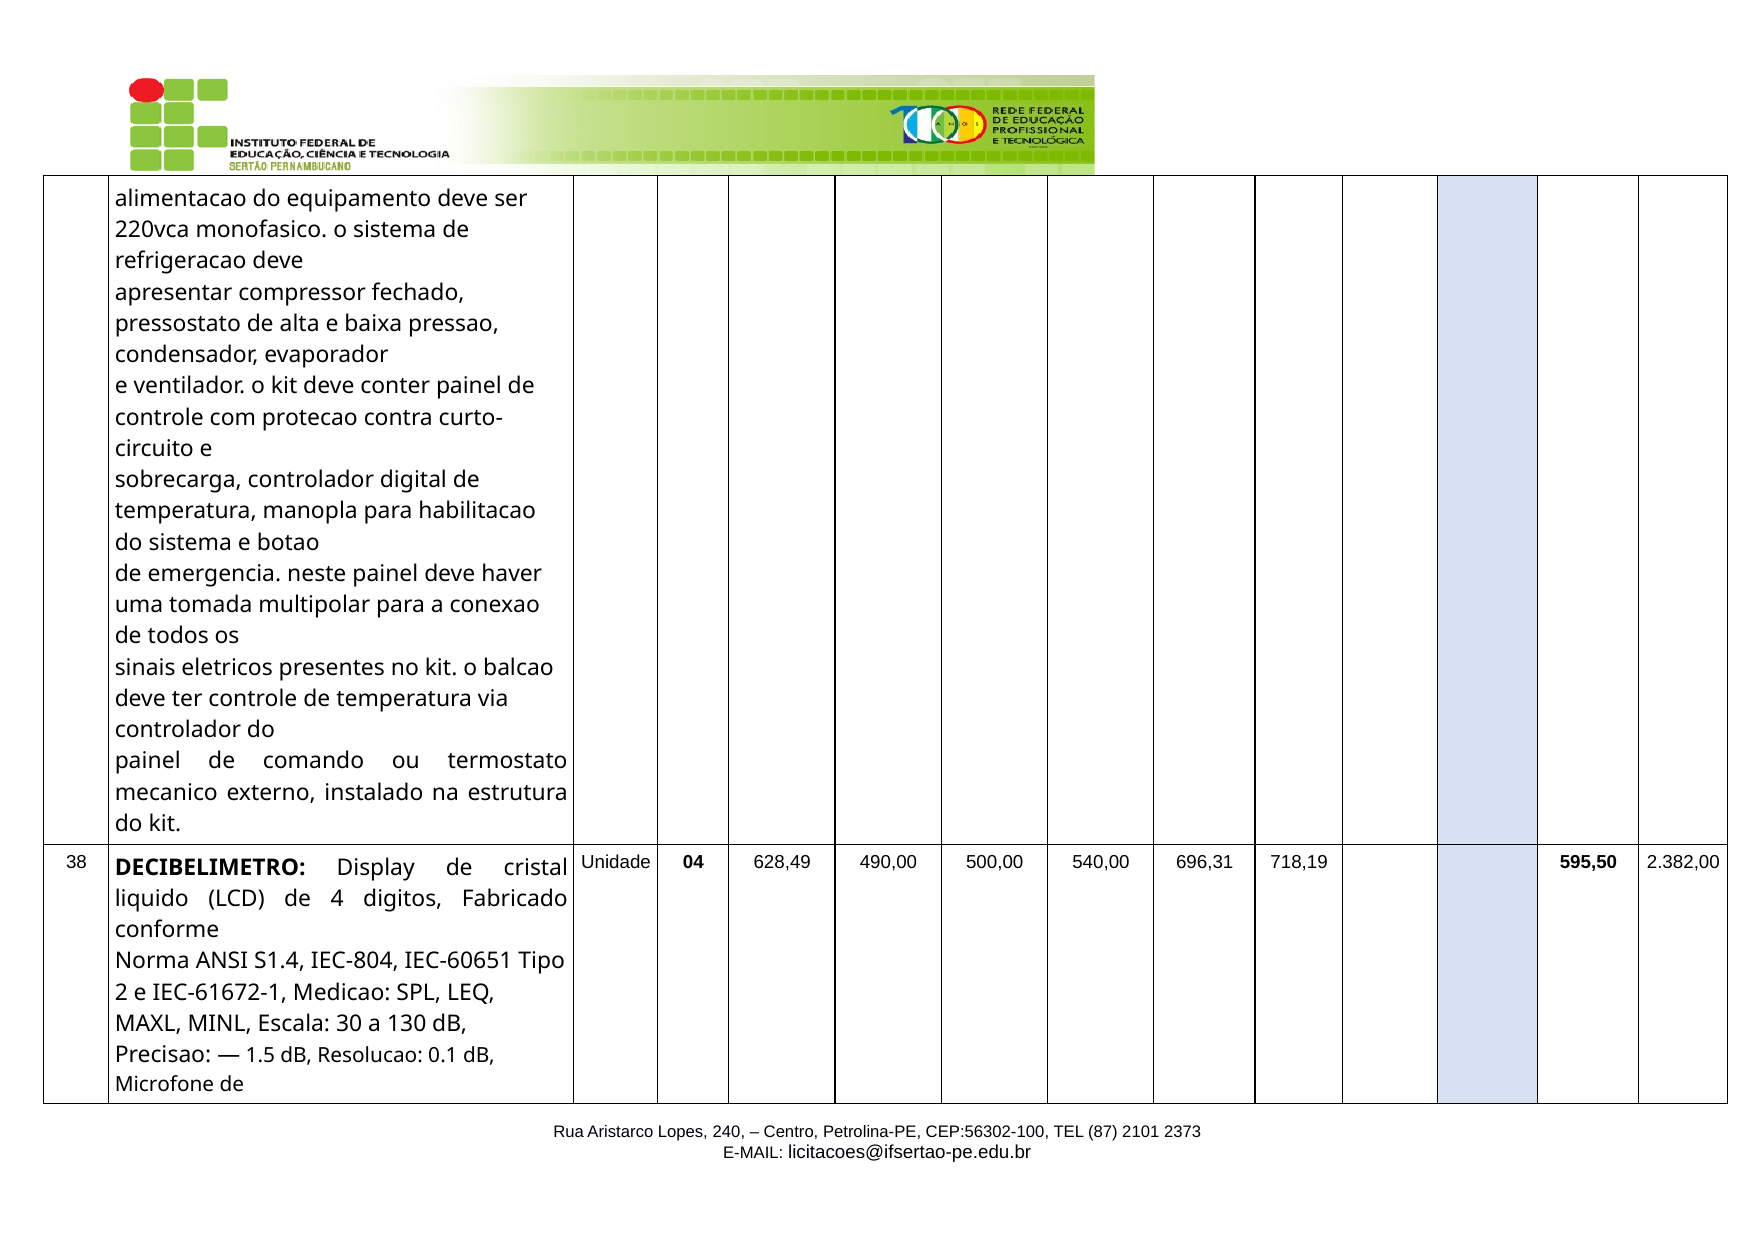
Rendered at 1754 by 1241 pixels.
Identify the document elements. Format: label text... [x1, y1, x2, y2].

table_cell [1343, 845, 1437, 1103]
table_cell 718,19 [1256, 845, 1342, 1103]
table_cell [1438, 176, 1537, 844]
table_cell 628,49 [729, 845, 834, 1103]
table_cell [942, 176, 1047, 844]
table_cell 540,00 [1048, 845, 1153, 1103]
table_cell [1048, 176, 1153, 844]
table_cell [1538, 176, 1638, 844]
table_cell 696,31 [1154, 845, 1254, 1103]
table_cell 04 [658, 845, 728, 1103]
table_cell DECIBELIMETRO: Display de cristal liquido (LCD) de 4 digitos, Fabricado conforme Norma ANSI S1.4, IEC-804, IEC-60651 Tipo 2 e IEC-61672-1, Medicao: SPL, LEQ, MAXL, MINL, Escala: 30 a 130 dB, Precisao: ― 1.5 dB, Resolucao: 0.1 dB, Microfone de [109, 845, 573, 1103]
table_cell 595,50 [1538, 845, 1638, 1103]
table_cell [729, 176, 834, 844]
table_cell 2.382,00 [1639, 845, 1727, 1103]
table_cell [1256, 176, 1342, 844]
table_cell 38 [44, 845, 108, 1103]
table_cell Unidade [574, 845, 657, 1103]
table_cell [658, 176, 728, 844]
table_cell [574, 176, 657, 844]
table_cell alimentacao do equipamento deve ser 220vca monofasico. o sistema de refrigeracao deve apresentar compressor fechado, pressostato de alta e baixa pressao, condensador, evaporador e ventilador. o kit deve conter painel de controle com protecao contra curto-circuito e sobrecarga, controlador digital de temperatura, manopla para habilitacao do sistema e botao de emergencia. neste painel deve haver uma tomada multipolar para a conexao de todos os sinais eletricos presentes no kit. o balcao deve ter controle de temperatura via controlador do painel de comando ou termostato mecanico externo, instalado na estrutura do kit. [109, 176, 573, 844]
table_cell [1343, 176, 1437, 844]
table_cell [1154, 176, 1254, 844]
table_cell [44, 176, 108, 844]
table_cell [836, 176, 941, 844]
table_cell 500,00 [942, 845, 1047, 1103]
table_cell [1438, 845, 1537, 1103]
table_cell [1639, 176, 1727, 844]
table_cell 490,00 [836, 845, 941, 1103]
